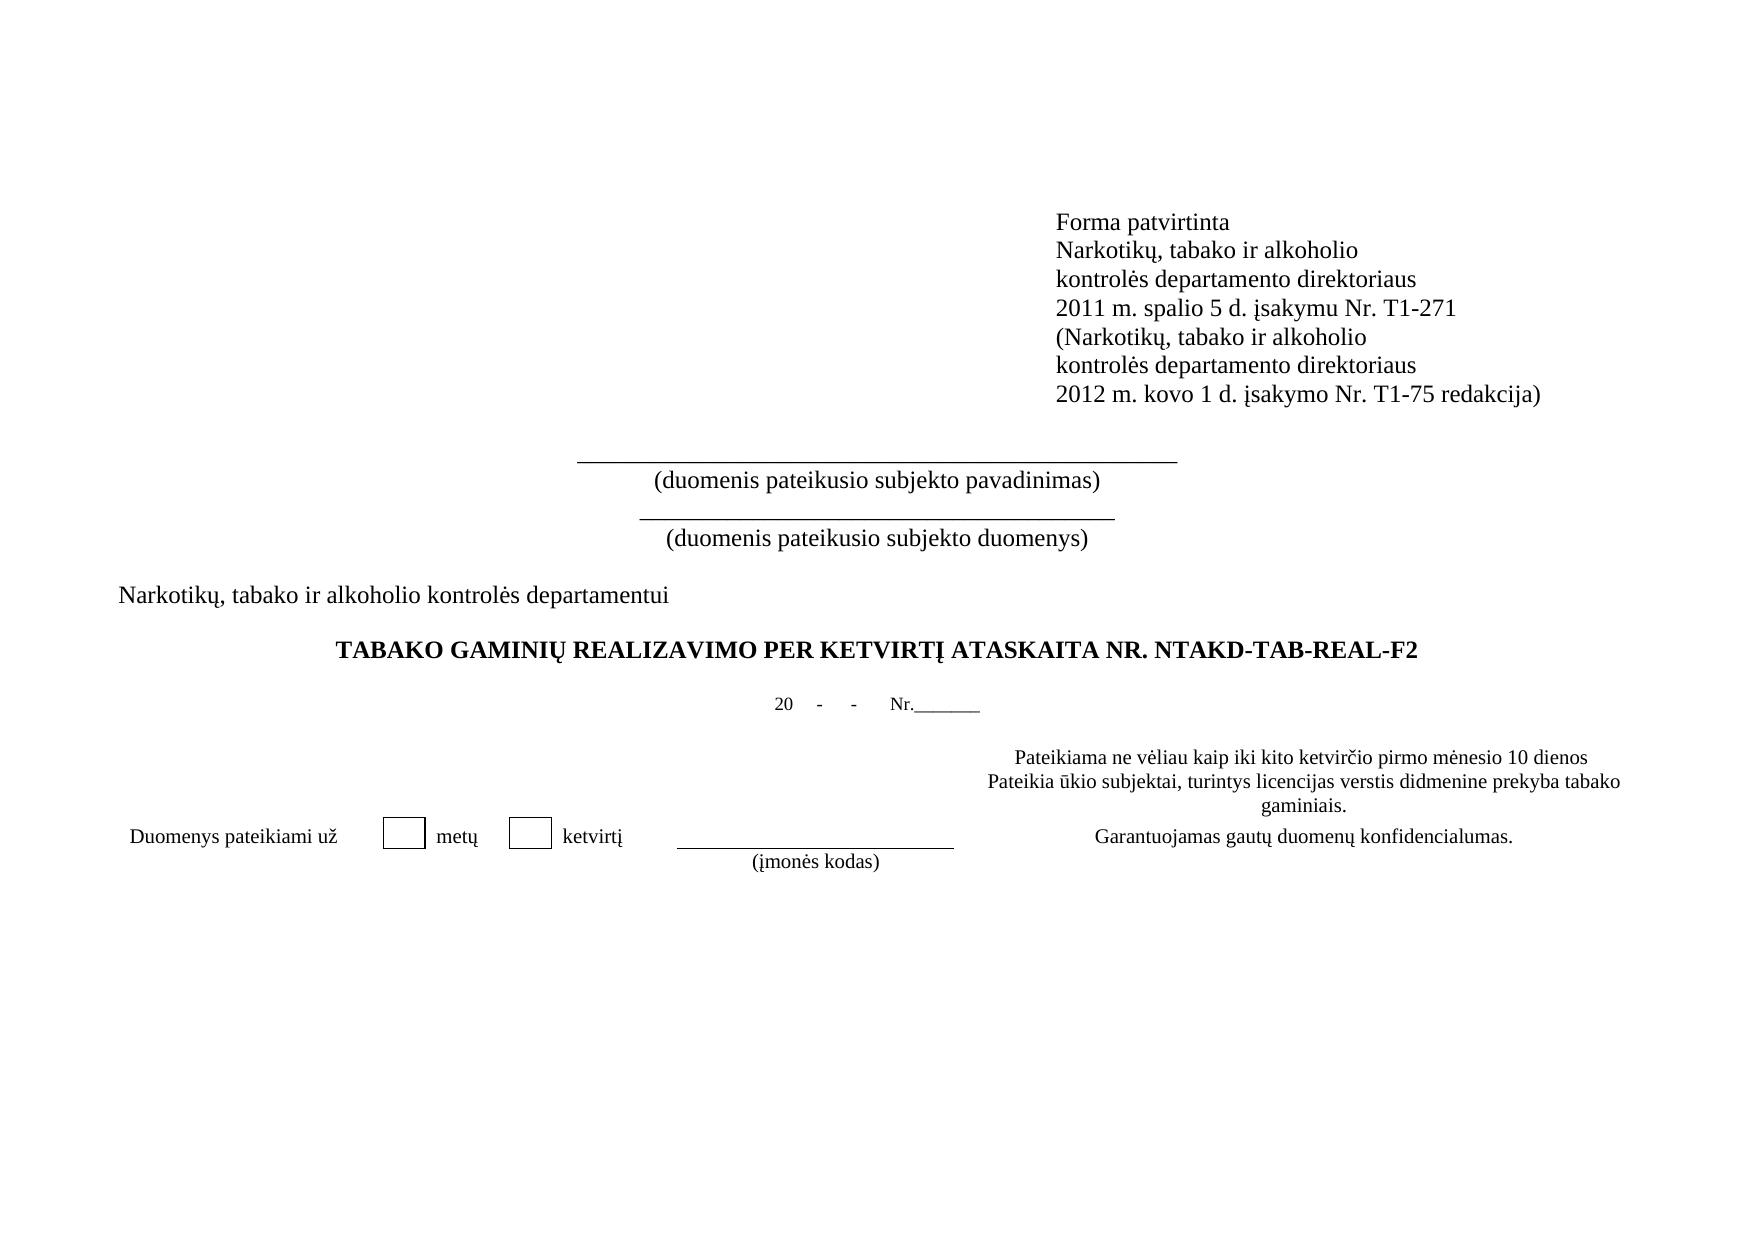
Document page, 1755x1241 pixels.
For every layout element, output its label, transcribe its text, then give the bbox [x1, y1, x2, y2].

table_cell [118, 769, 383, 817]
table_cell [677, 817, 954, 848]
text (duomenis pateikusio subjekto pavadinimas) [118, 465, 1636, 494]
text Narkotikų, tabako ir alkoholio [1056, 235, 1636, 264]
table_cell [954, 848, 1653, 873]
table_cell Garantuojamas gautų duomenų konfidencialumas. [954, 817, 1653, 848]
text Narkotikų, tabako ir alkoholio kontrolės departamentui [118, 580, 1636, 609]
table_cell Pateikia ūkio subjektai, turintys licencijas verstis didmenine prekyba tabako gaminiais. [954, 769, 1653, 817]
text kontrolės departamento direktoriaus [1056, 264, 1636, 293]
table_header [383, 736, 425, 769]
table_cell [551, 848, 677, 873]
text 2011 m. spalio 5 d. įsakymu Nr. T1-271 [1056, 293, 1636, 322]
text 2012 m. kovo 1 d. įsakymo Nr. T1-75 redakcija) [1056, 379, 1636, 408]
table_cell [383, 769, 425, 817]
table_cell [118, 848, 383, 873]
table_cell [384, 818, 424, 848]
table_header Pateikiama ne vėliau kaip iki kito ketvirčio pirmo mėnesio 10 dienos [954, 736, 1653, 769]
text ________________________________________________ [118, 437, 1636, 465]
table_cell [509, 849, 551, 873]
table_cell [425, 848, 509, 873]
text Forma patvirtinta [1056, 207, 1636, 235]
table_cell [510, 818, 551, 848]
table_cell [677, 769, 954, 817]
text TABAKO GAMINIŲ REALIZAVIMO PER KETVIRTĮ ATASKAITA NR. NTAKD-TAB-REAL-F2 [118, 636, 1636, 664]
text 20 - - Nr._______ [118, 693, 1636, 714]
table_header [118, 736, 383, 769]
table_cell [383, 849, 425, 873]
table_header [509, 736, 551, 769]
table_cell metų [426, 817, 509, 848]
table_header [551, 736, 677, 769]
table_cell Duomenys pateikiami už [118, 817, 383, 848]
text (Narkotikų, tabako ir alkoholio [1056, 322, 1636, 350]
text (duomenis pateikusio subjekto duomenys) [118, 523, 1636, 552]
text kontrolės departamento direktoriaus [1056, 350, 1636, 379]
text ______________________________________ [118, 494, 1636, 523]
table_cell [509, 769, 551, 817]
table_cell [425, 769, 509, 817]
table_header [425, 736, 509, 769]
table_cell ketvirtį [552, 817, 677, 848]
table_header [677, 736, 954, 769]
table_cell (įmonės kodas) [677, 849, 954, 873]
table_cell [551, 769, 677, 817]
